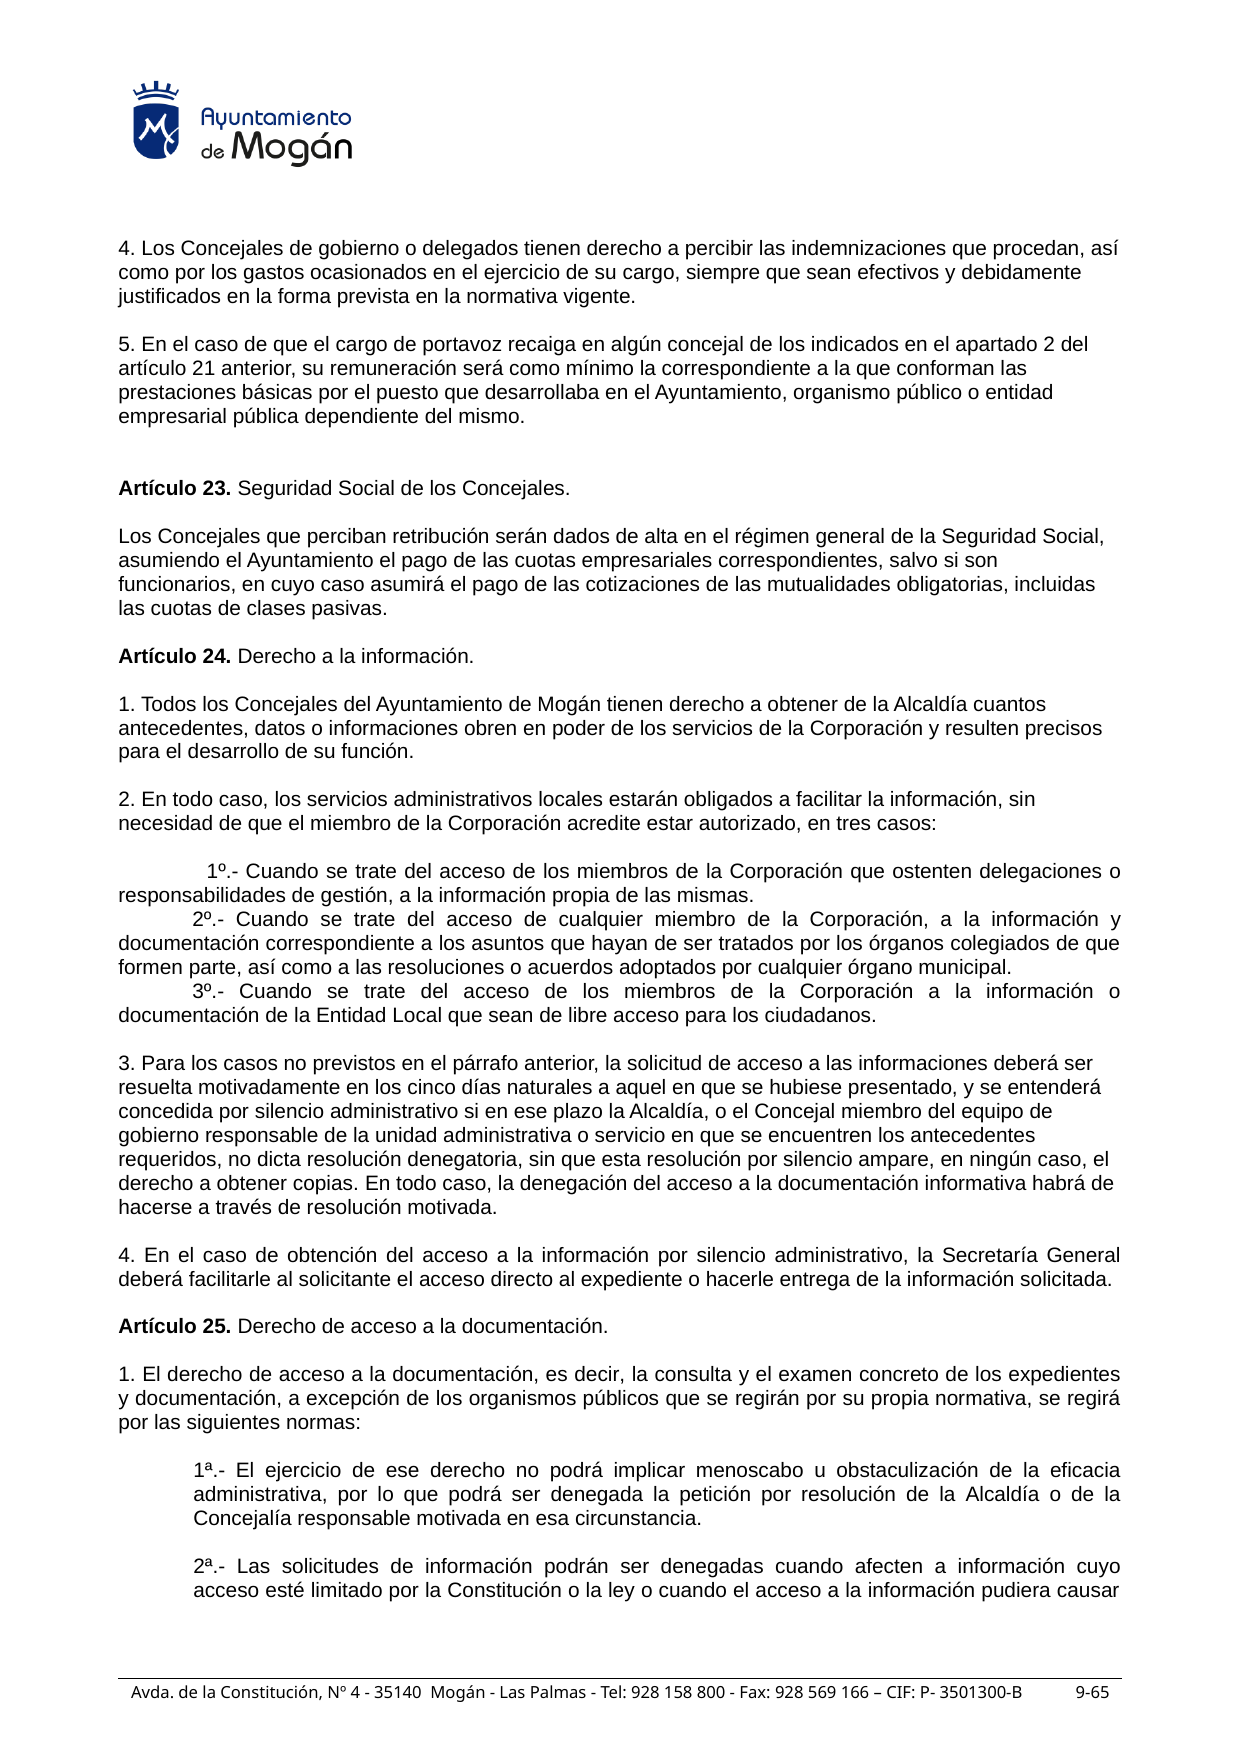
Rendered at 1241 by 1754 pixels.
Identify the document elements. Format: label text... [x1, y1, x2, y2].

text 4. En el caso de obtención del acceso a la información por silencio administrativo, la Secretaría General deberá facilitarle al solicitante el acceso directo al expediente o hacerle entrega de la información solicitada. [118, 1242, 1122, 1290]
text 2º.- Cuando se trate del acceso de cualquier miembro de la Corporación, a la información y documentación correspondiente a los asuntos que hayan de ser tratados por los órganos colegiados de que formen parte, así como a las resoluciones o acuerdos adoptados por cualquier órgano municipal. [118, 907, 1122, 979]
text 1. El derecho de acceso a la documentación, es decir, la consulta y el examen concreto de los expedientes y documentación, a excepción de los organismos públicos que se regirán por su propia normativa, se regirá por las siguientes normas: [118, 1362, 1122, 1434]
list 4. Los Concejales de gobierno o delegados tienen derecho a percibir las indemnizaciones que procedan, así como por los gastos ocasionados en el ejercicio de su cargo, siempre que sean efectivos y debidamente justificados en la forma prevista en la normativa vigente. [118, 236, 1122, 308]
list 5. En el caso de que el cargo de portavoz recaiga en algún concejal de los indicados en el apartado 2 del artículo 21 anterior, su remuneración será como mínimo la correspondiente a la que conforman las prestaciones básicas por el puesto que desarrollaba en el Ayuntamiento, organismo público o entidad empresarial pública dependiente del mismo. [118, 332, 1122, 428]
text 3. Para los casos no previstos en el párrafo anterior, la solicitud de acceso a las informaciones deberá ser resuelta motivadamente en los cinco días naturales a aquel en que se hubiese presentado, y se entenderá concedida por silencio administrativo si en ese plazo la Alcaldía, o el Concejal miembro del equipo de gobierno responsable de la unidad administrativa o servicio en que se encuentren los antecedentes requeridos, no dicta resolución denegatoria, sin que esta resolución por silencio ampare, en ningún caso, el derecho a obtener copias. En todo caso, la denegación del acceso a la documentación informativa habrá de hacerse a través de resolución motivada. [118, 1051, 1122, 1218]
text Artículo 23. Seguridad Social de los Concejales. [118, 476, 1122, 500]
text Los Concejales que perciban retribución serán dados de alta en el régimen general de la Seguridad Social, asumiendo el Ayuntamiento el pago de las cuotas empresariales correspondientes, salvo si son funcionarios, en cuyo caso asumirá el pago de las cotizaciones de las mutualidades obligatorias, incluidas las cuotas de clases pasivas. [118, 524, 1122, 619]
text 1. Todos los Concejales del Ayuntamiento de Mogán tienen derecho a obtener de la Alcaldía cuantos antecedentes, datos o informaciones obren en poder de los servicios de la Corporación y resulten precisos para el desarrollo de su función. [118, 691, 1122, 763]
text 1º.- Cuando se trate del acceso de los miembros de la Corporación que ostenten delegaciones o responsabilidades de gestión, a la información propia de las mismas. [118, 859, 1122, 907]
text Artículo 24. Derecho a la información. [118, 643, 1122, 667]
text Artículo 25. Derecho de acceso a la documentación. [118, 1314, 1122, 1338]
text 2. En todo caso, los servicios administrativos locales estarán obligados a facilitar la información, sin necesidad de que el miembro de la Corporación acredite estar autorizado, en tres casos: [118, 787, 1122, 835]
text 3º.- Cuando se trate del acceso de los miembros de la Corporación a la información o documentación de la Entidad Local que sean de libre acceso para los ciudadanos. [118, 979, 1122, 1027]
picture [119, 60, 368, 184]
list 1ª.- El ejercicio de ese derecho no podrá implicar menoscabo u obstaculización de la eficacia administrativa, por lo que podrá ser denegada la petición por resolución de la Alcaldía o de la Concejalía responsable motivada en esa circunstancia. [156, 1458, 1122, 1530]
list 2ª.- Las solicitudes de información podrán ser denegadas cuando afecten a información cuyo acceso esté limitado por la Constitución o la ley o cuando el acceso a la información pudiera causar [156, 1554, 1122, 1602]
